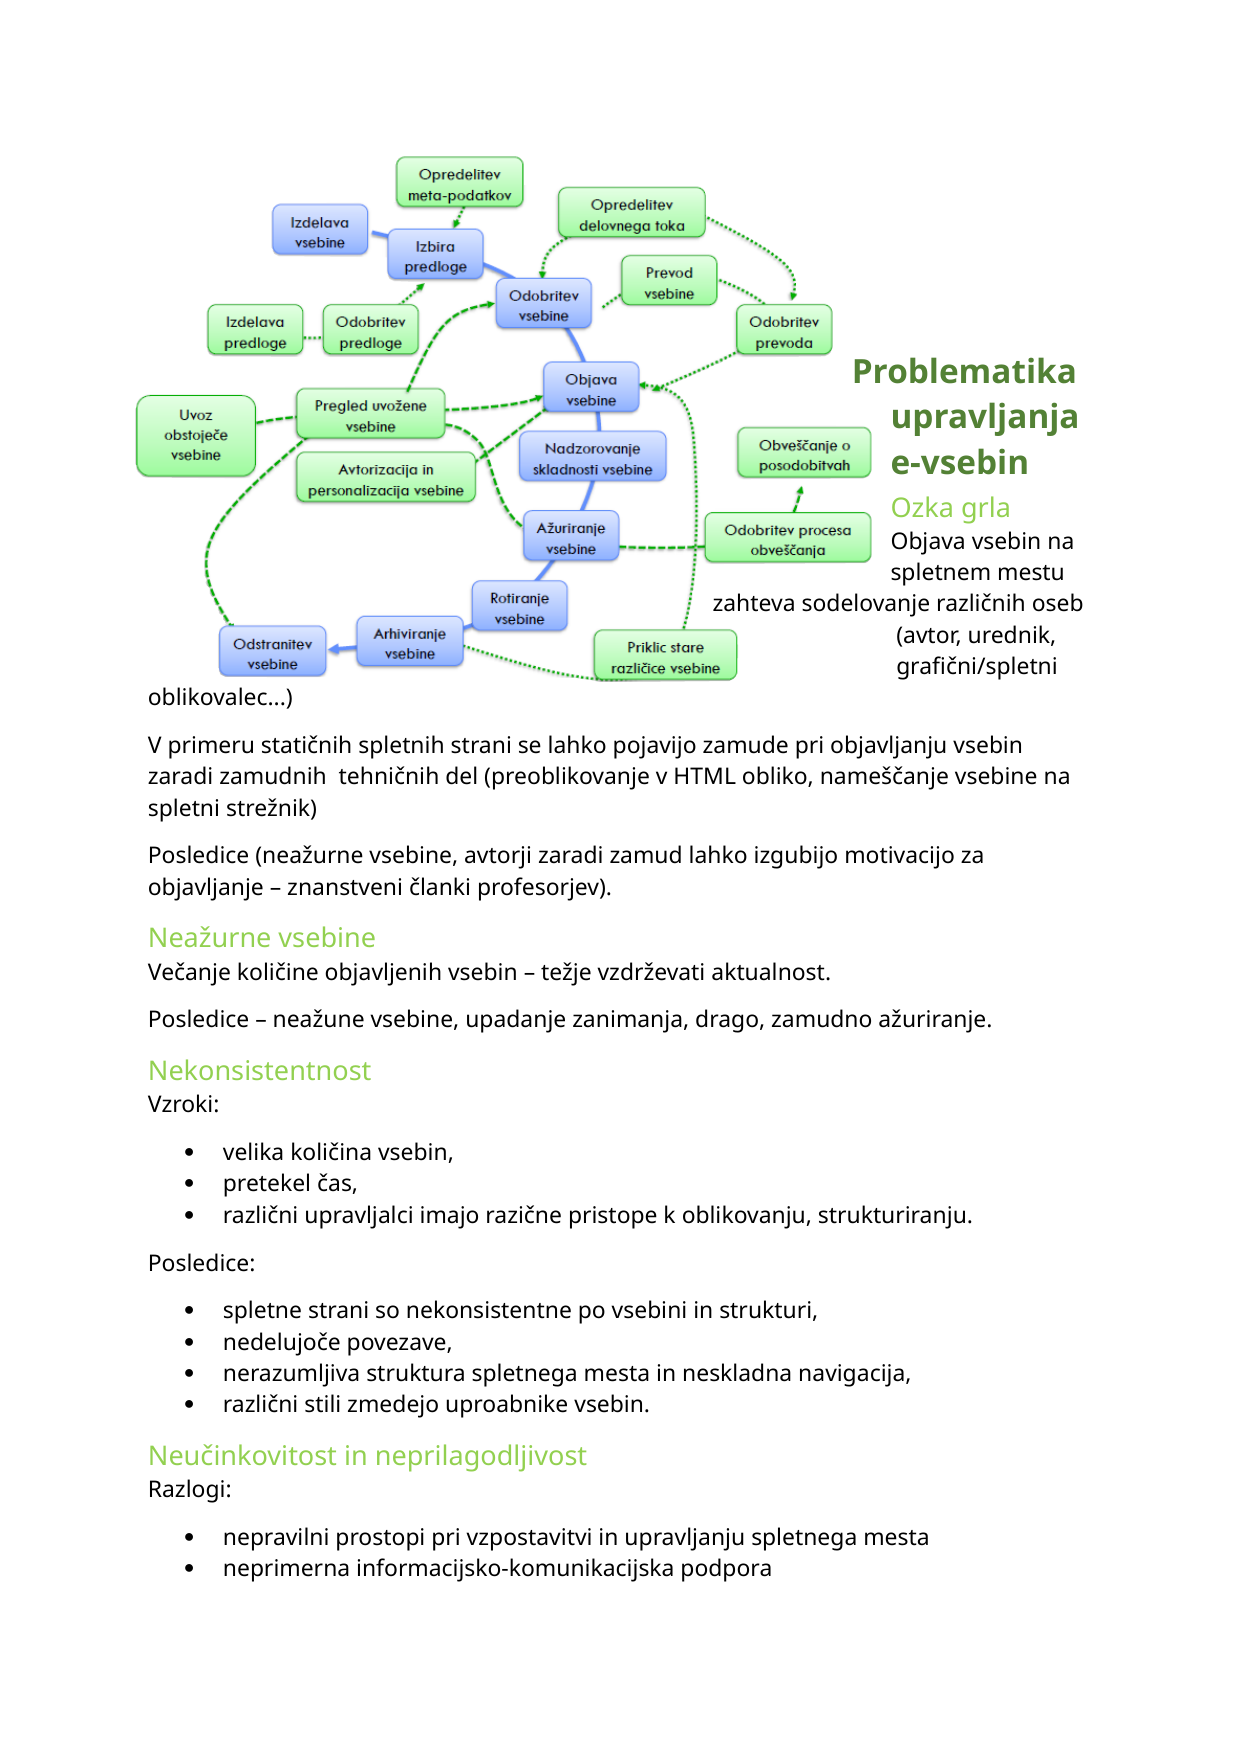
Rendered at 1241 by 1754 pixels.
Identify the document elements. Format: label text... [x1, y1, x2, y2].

subtitle Problematika upravljanja e-vsebin [148, 348, 1093, 756]
picture [246, 156, 878, 348]
text Večanje količine objavljenih vsebin – težje vzdrževati aktualnost. [148, 1103, 1093, 1134]
list različni stili zmedejo uproabnike vsebin. [185, 1536, 1093, 1567]
list pretekel čas, [185, 1315, 1093, 1346]
list nedelujoče povezave, [185, 1473, 1093, 1504]
subtitle Ozka grla [148, 761, 1093, 797]
text Posledice – neažune vsebine, upadanje zanimanja, drago, zamudno ažuriranje. [148, 1151, 1093, 1182]
text V primeru statičnih spletnih strani se lahko pojavijo zamude pri objavljanju vsebin zaradi zamudnih tehničnih del (preoblikovanje v HTML obliko, nameščanje vsebine na spletni strežnik) [148, 877, 1093, 970]
picture [138, 399, 148, 480]
text Posledice: [148, 1394, 1093, 1425]
text Objava vsebin na spletnem mestu zahteva sodelovanje različnih oseb (avtor, urednik, grafični/spletni oblikovalec...) [148, 797, 1093, 860]
subtitle Nekonsistentnost [148, 1199, 1093, 1236]
list različni upravljalci imajo razične pristope k oblikovanju, strukturiranju. [185, 1346, 1093, 1377]
text Posledice (neažurne vsebine, avtorji zaradi zamud lahko izgubijo motivacijo za objavljanje – znanstveni članki profesorjev). [148, 987, 1093, 1049]
list spletne strani so nekonsistentne po vsebini in strukturi, [185, 1442, 1093, 1473]
subtitle Neažurne vsebine [148, 1066, 1093, 1103]
text Vzroki: [148, 1236, 1093, 1267]
list velika količina vsebin, [185, 1284, 1093, 1315]
list nerazumljiva struktura spletnega mesta in neskladna navigacija, [185, 1504, 1093, 1536]
